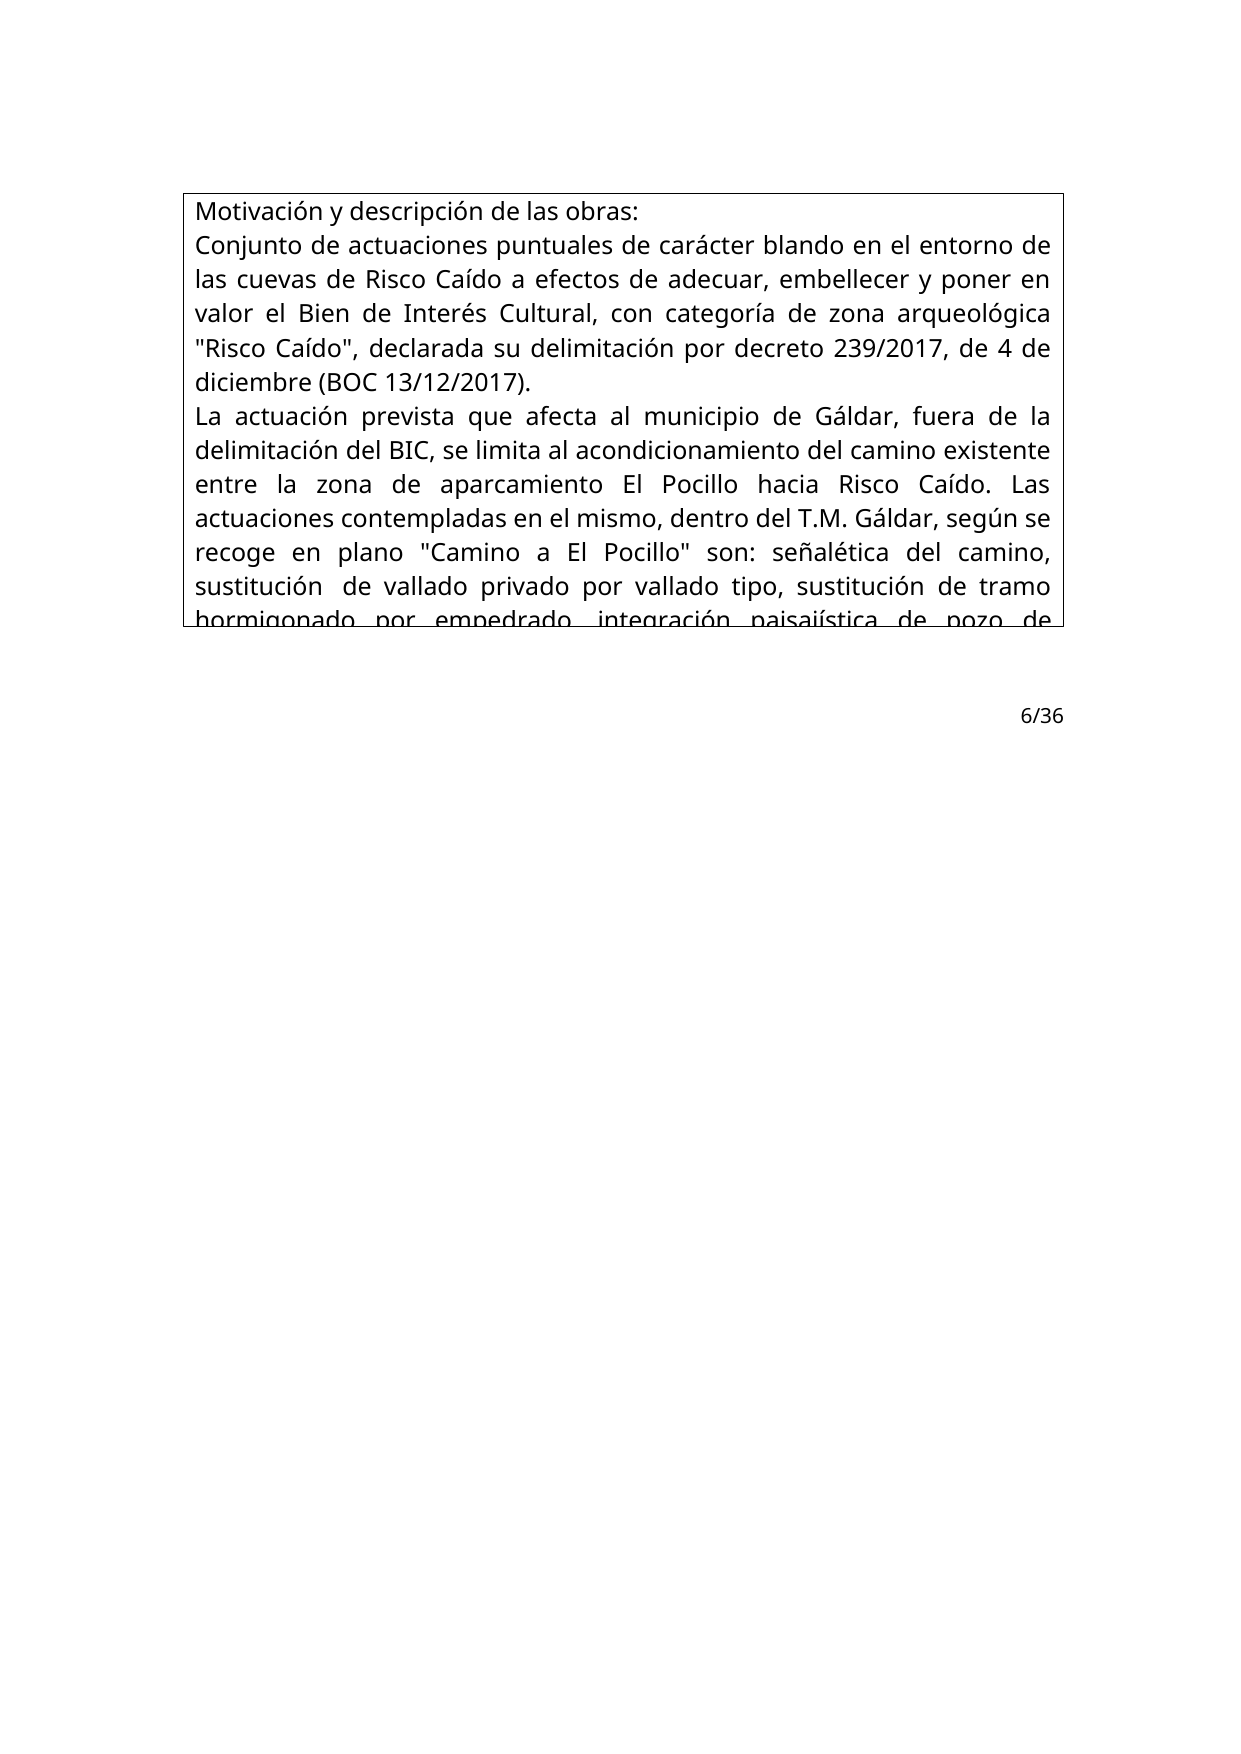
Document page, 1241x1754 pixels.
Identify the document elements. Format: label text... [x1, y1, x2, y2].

text La actuación prevista que afecta al municipio de Gáldar, fuera de la delimitación del BIC, se limita al acondicionamiento del camino existente entre la zona de aparcamiento El Pocillo hacia Risco Caído. Las actuaciones contempladas en el mismo, dentro del T.M. Gáldar, según se recoge en plano "Camino a El Pocillo" son: señalética del camino, sustitución de vallado privado por vallado tipo, sustitución de tramo hormigonado por empedrado, integración paisajística de pozo de saneamiento existente, soterramiento de tramo de tubería paralela al cauce del barranco y del tramo aéreo que lo cruza. [194, 398, 1052, 626]
text 6/36 [37, 701, 1064, 730]
text Conjunto de actuaciones puntuales de carácter blando en el entorno de las cuevas de Risco Caído a efectos de adecuar, embellecer y poner en valor el Bien de Interés Cultural, con categoría de zona arqueológica "Risco Caído", declarada su delimitación por decreto 239/2017, de 4 de diciembre (BOC 13/12/2017). [194, 228, 1052, 398]
text Motivación y descripción de las obras: [194, 194, 1063, 228]
